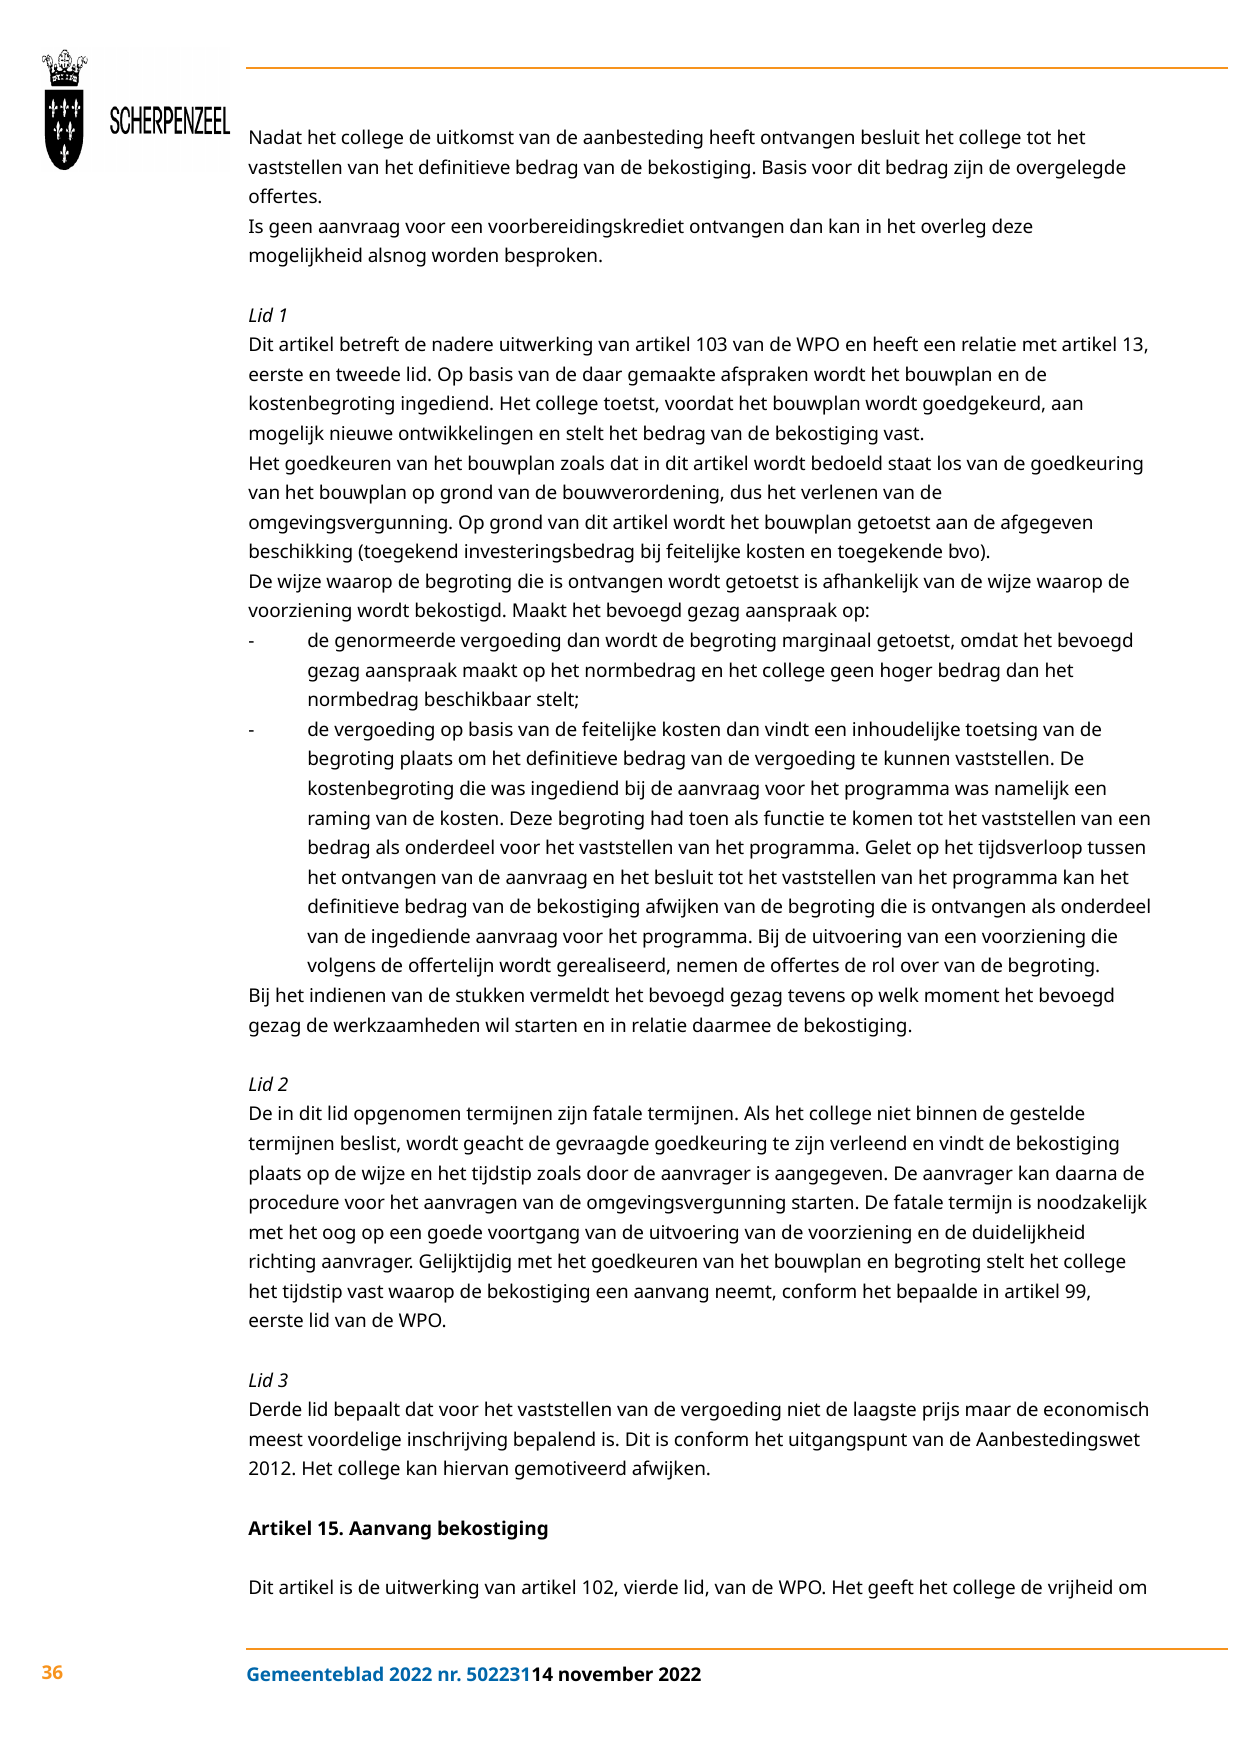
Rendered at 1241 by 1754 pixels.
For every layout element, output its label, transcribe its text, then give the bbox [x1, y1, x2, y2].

text Derde lid bepaalt dat voor het vaststellen van de vergoeding niet de laagste prijs maar de economisch meest voordelige inschrijving bepalend is. Dit is conform het uitgangspunt van de Aanbestedingswet 2012. Het college kan hiervan gemotiveerd afwijken. [248, 1396, 1152, 1481]
list de vergoeding op basis van de feitelijke kosten dan vindt een inhoudelijke toetsing van de begroting plaats om het definitieve bedrag van de vergoeding te kunnen vaststellen. De kostenbegroting die was ingediend bij de aanvraag voor het programma was namelijk een raming van de kosten. Deze begroting had toen als functie te komen tot het vaststellen van een bedrag als onderdeel voor het vaststellen van het programma. Gelet op het tijdsverloop tussen het ontvangen van de aanvraag en het besluit tot het vaststellen van het programma kan het definitieve bedrag van de bekostiging afwijken van de begroting die is ontvangen als onderdeel van de ingediende aanvraag voor het programma. Bij de uitvoering van een voorziening die volgens de offertelijn wordt gerealiseerd, nemen de offertes de rol over van de begroting. [248, 716, 1152, 978]
text De in dit lid opgenomen termijnen zijn fatale termijnen. Als het college niet binnen de gestelde termijnen beslist, wordt geacht de gevraagde goedkeuring te zijn verleend en vindt de bekostiging plaats op de wijze en het tijdstip zoals door de aanvrager is aangegeven. De aanvrager kan daarna de procedure voor het aanvragen van de omgevingsvergunning starten. De fatale termijn is noodzakelijk met het oog op een goede voortgang van de uitvoering van de voorziening en de duidelijkheid richting aanvrager. Gelijktijdig met het goedkeuren van het bouwplan en begroting stelt het college het tijdstip vast waarop de bekostiging een aanvang neemt, conform het bepaalde in artikel 99, eerste lid van de WPO. [248, 1101, 1152, 1333]
text Is geen aanvraag voor een voorbereidingskrediet ontvangen dan kan in het overleg deze mogelijkheid alsnog worden besproken. [248, 213, 1152, 268]
text Lid 3 [248, 1367, 1152, 1393]
text Bij het indienen van de stukken vermeldt het bevoegd gezag tevens op welk moment het bevoegd gezag de werkzaamheden wil starten en in relatie daarmee de bekostiging. [248, 982, 1152, 1038]
text De wijze waarop de begroting die is ontvangen wordt getoetst is afhankelijk van de wijze waarop de voorziening wordt bekostigd. Maakt het bevoegd gezag aanspraak op: [248, 568, 1152, 623]
text Dit artikel betreft de nadere uitwerking van artikel 103 van de WPO en heeft een relatie met artikel 13, eerste en tweede lid. Op basis van de daar gemaakte afspraken wordt het bouwplan en de kostenbegroting ingediend. Het college toetst, voordat het bouwplan wordt goedgekeurd, aan mogelijk nieuwe ontwikkelingen en stelt het bedrag van de bekostiging vast. [248, 331, 1152, 446]
list de genormeerde vergoeding dan wordt de begroting marginaal getoetst, omdat het bevoegd gezag aanspraak maakt op het normbedrag en het college geen hoger bedrag dan het normbedrag beschikbaar stelt; [248, 627, 1152, 712]
picture [41, 47, 231, 172]
text Dit artikel is de uitwerking van artikel 102, vierde lid, van de WPO. Het geeft het college de vrijheid om [248, 1574, 1152, 1600]
text Lid 1 [248, 302, 1152, 328]
text Lid 2 [248, 1071, 1152, 1097]
text Nadat het college de uitkomst van de aanbesteding heeft ontvangen besluit het college tot het vaststellen van het definitieve bedrag van de bekostiging. Basis voor dit bedrag zijn de overgelegde offertes. [248, 124, 1152, 209]
text Het goedkeuren van het bouwplan zoals dat in dit artikel wordt bedoeld staat los van de goedkeuring van het bouwplan op grond van de bouwverordening, dus het verlenen van de omgevingsvergunning. Op grond van dit artikel wordt het bouwplan getoetst aan de afgegeven beschikking (toegekend investeringsbedrag bij feitelijke kosten en toegekende bvo). [248, 450, 1152, 564]
text Artikel 15. Aanvang bekostiging [248, 1515, 1152, 1541]
